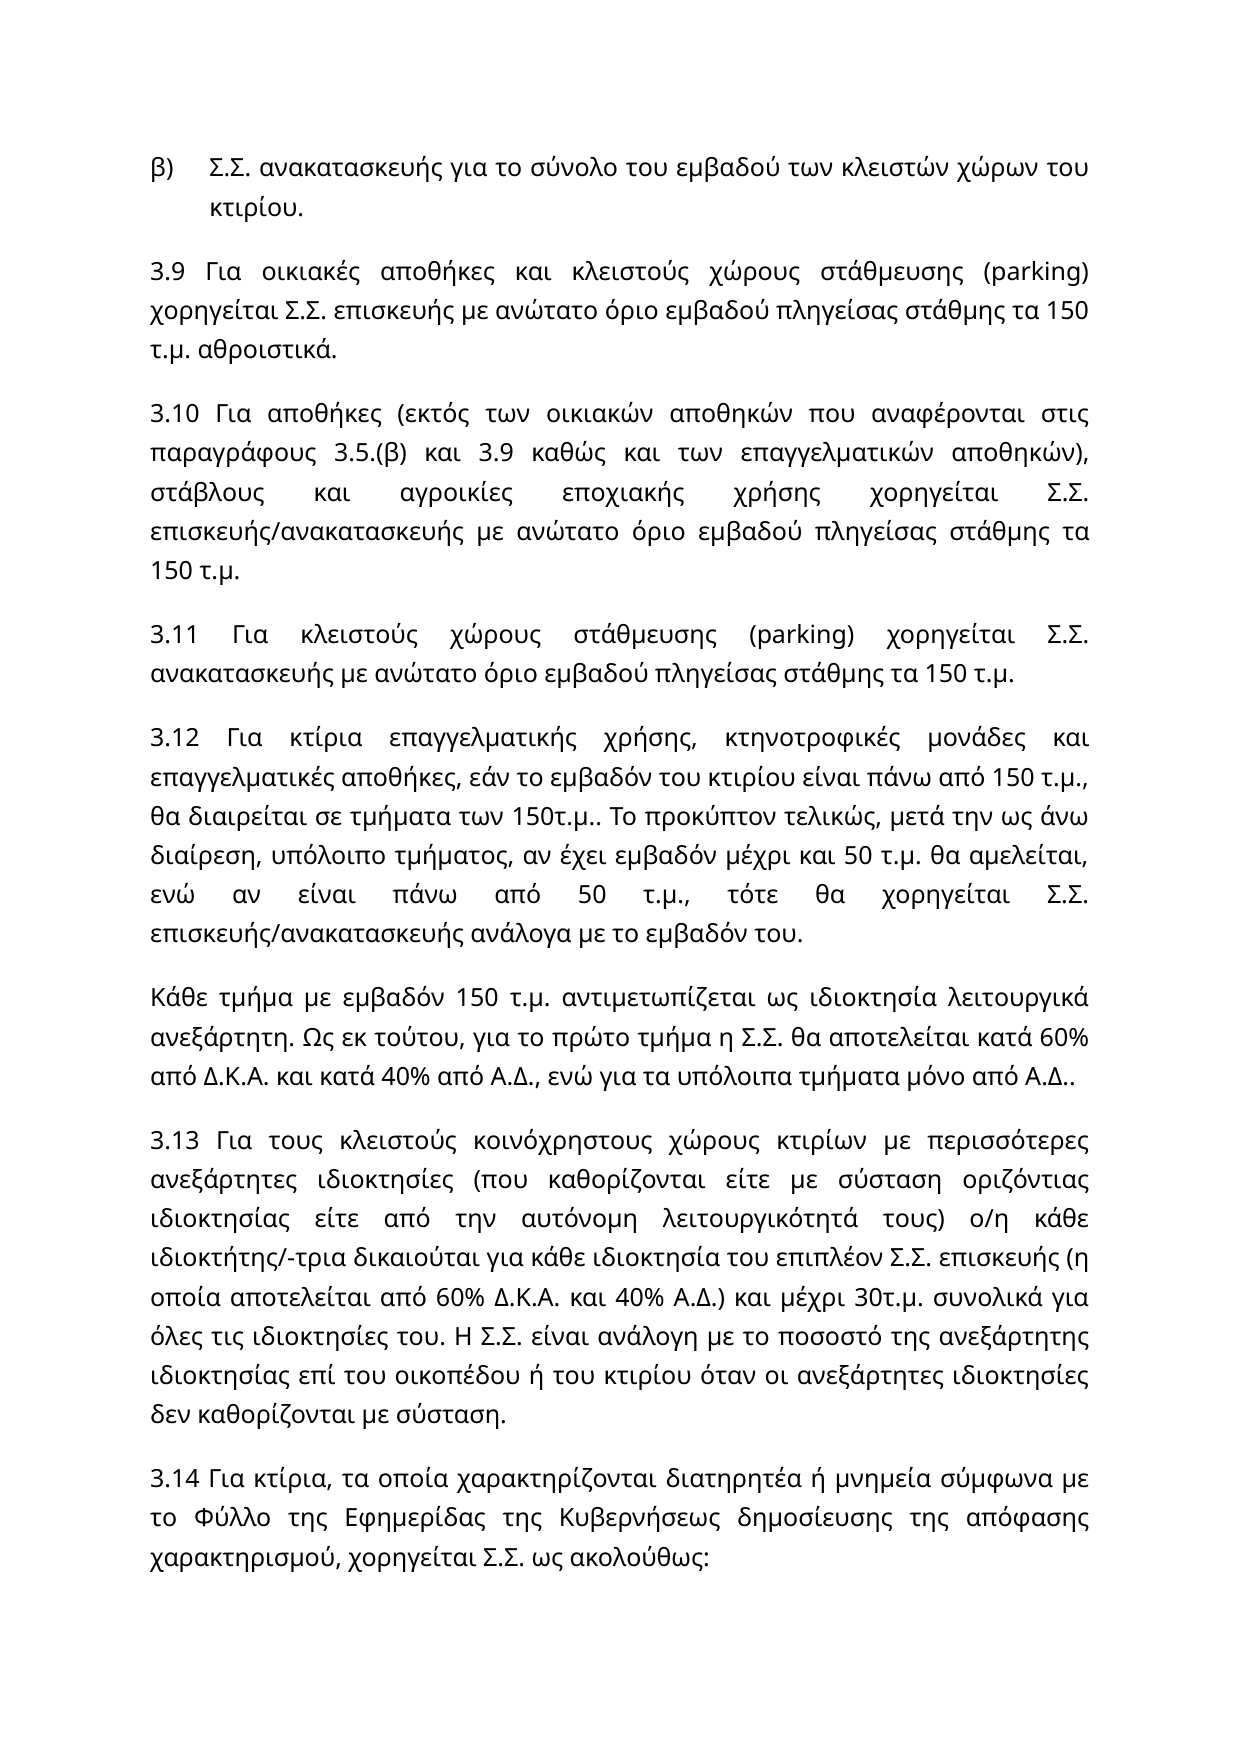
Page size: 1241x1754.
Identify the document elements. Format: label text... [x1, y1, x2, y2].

list β) Σ.Σ. ανακατασκευής για το σύνολο του εμβαδού των κλειστών χώρων του κτιρίου. [150, 150, 1090, 223]
text 3.12 Για κτίρια επαγγελματικής χρήσης, κτηνοτροφικές μονάδες και επαγγελματικές αποθήκες, εάν το εμβαδόν του κτιρίου είναι πάνω από 150 τ.μ., θα διαιρείται σε τμήματα των 150τ.μ.. Το προκύπτον τελικώς, μετά την ως άνω διαίρεση, υπόλοιπο τμήματος, αν έχει εμβαδόν μέχρι και 50 τ.μ. θα αμελείται, ενώ αν είναι πάνω από 50 τ.μ., τότε θα χορηγείται Σ.Σ. επισκευής/ανακατασκευής ανάλογα με το εμβαδόν του. [150, 720, 1090, 950]
text 3.10 Για αποθήκες (εκτός των οικιακών αποθηκών που αναφέρονται στις παραγράφους 3.5.(β) και 3.9 καθώς και των επαγγελματικών αποθηκών), στάβλους και αγροικίες εποχιακής χρήσης χορηγείται Σ.Σ. επισκευής/ανακατασκευής με ανώτατο όριο εμβαδού πληγείσας στάθμης τα 150 τ.μ. [150, 396, 1090, 587]
text 3.14 Για κτίρια, τα οποία χαρακτηρίζονται διατηρητέα ή μνημεία σύμφωνα με το Φύλλο της Εφημερίδας της Κυβερνήσεως δημοσίευσης της απόφασης χαρακτηρισμού, χορηγείται Σ.Σ. ως ακολούθως: [150, 1461, 1090, 1573]
text 3.11 Για κλειστούς χώρους στάθμευσης (parking) χορηγείται Σ.Σ. ανακατασκευής με ανώτατο όριο εμβαδού πληγείσας στάθμης τα 150 τ.μ. [150, 617, 1090, 690]
text 3.9 Για οικιακές αποθήκες και κλειστούς χώρους στάθμευσης (parking) χορηγείται Σ.Σ. επισκευής με ανώτατο όριο εμβαδού πληγείσας στάθμης τα 150 τ.μ. αθροιστικά. [150, 253, 1090, 366]
text Κάθε τμήμα με εμβαδόν 150 τ.μ. αντιμετωπίζεται ως ιδιοκτησία λειτουργικά ανεξάρτητη. Ως εκ τούτου, για το πρώτο τμήμα η Σ.Σ. θα αποτελείται κατά 60% από Δ.Κ.Α. και κατά 40% από Α.Δ., ενώ για τα υπόλοιπα τμήματα μόνο από Α.Δ.. [150, 980, 1090, 1092]
text 3.13 Για τους κλειστούς κοινόχρηστους χώρους κτιρίων με περισσότερες ανεξάρτητες ιδιοκτησίες (που καθορίζονται είτε με σύσταση οριζόντιας ιδιοκτησίας είτε από την αυτόνομη λειτουργικότητά τους) ο/η κάθε ιδιοκτήτης/-τρια δικαιούται για κάθε ιδιοκτησία του επιπλέον Σ.Σ. επισκευής (η οποία αποτελείται από 60% Δ.Κ.Α. και 40% Α.Δ.) και μέχρι 30τ.μ. συνολικά για όλες τις ιδιοκτησίες του. Η Σ.Σ. είναι ανάλογη με το ποσοστό της ανεξάρτητης ιδιοκτησίας επί του οικοπέδου ή του κτιρίου όταν οι ανεξάρτητες ιδιοκτησίες δεν καθορίζονται με σύσταση. [150, 1122, 1090, 1431]
